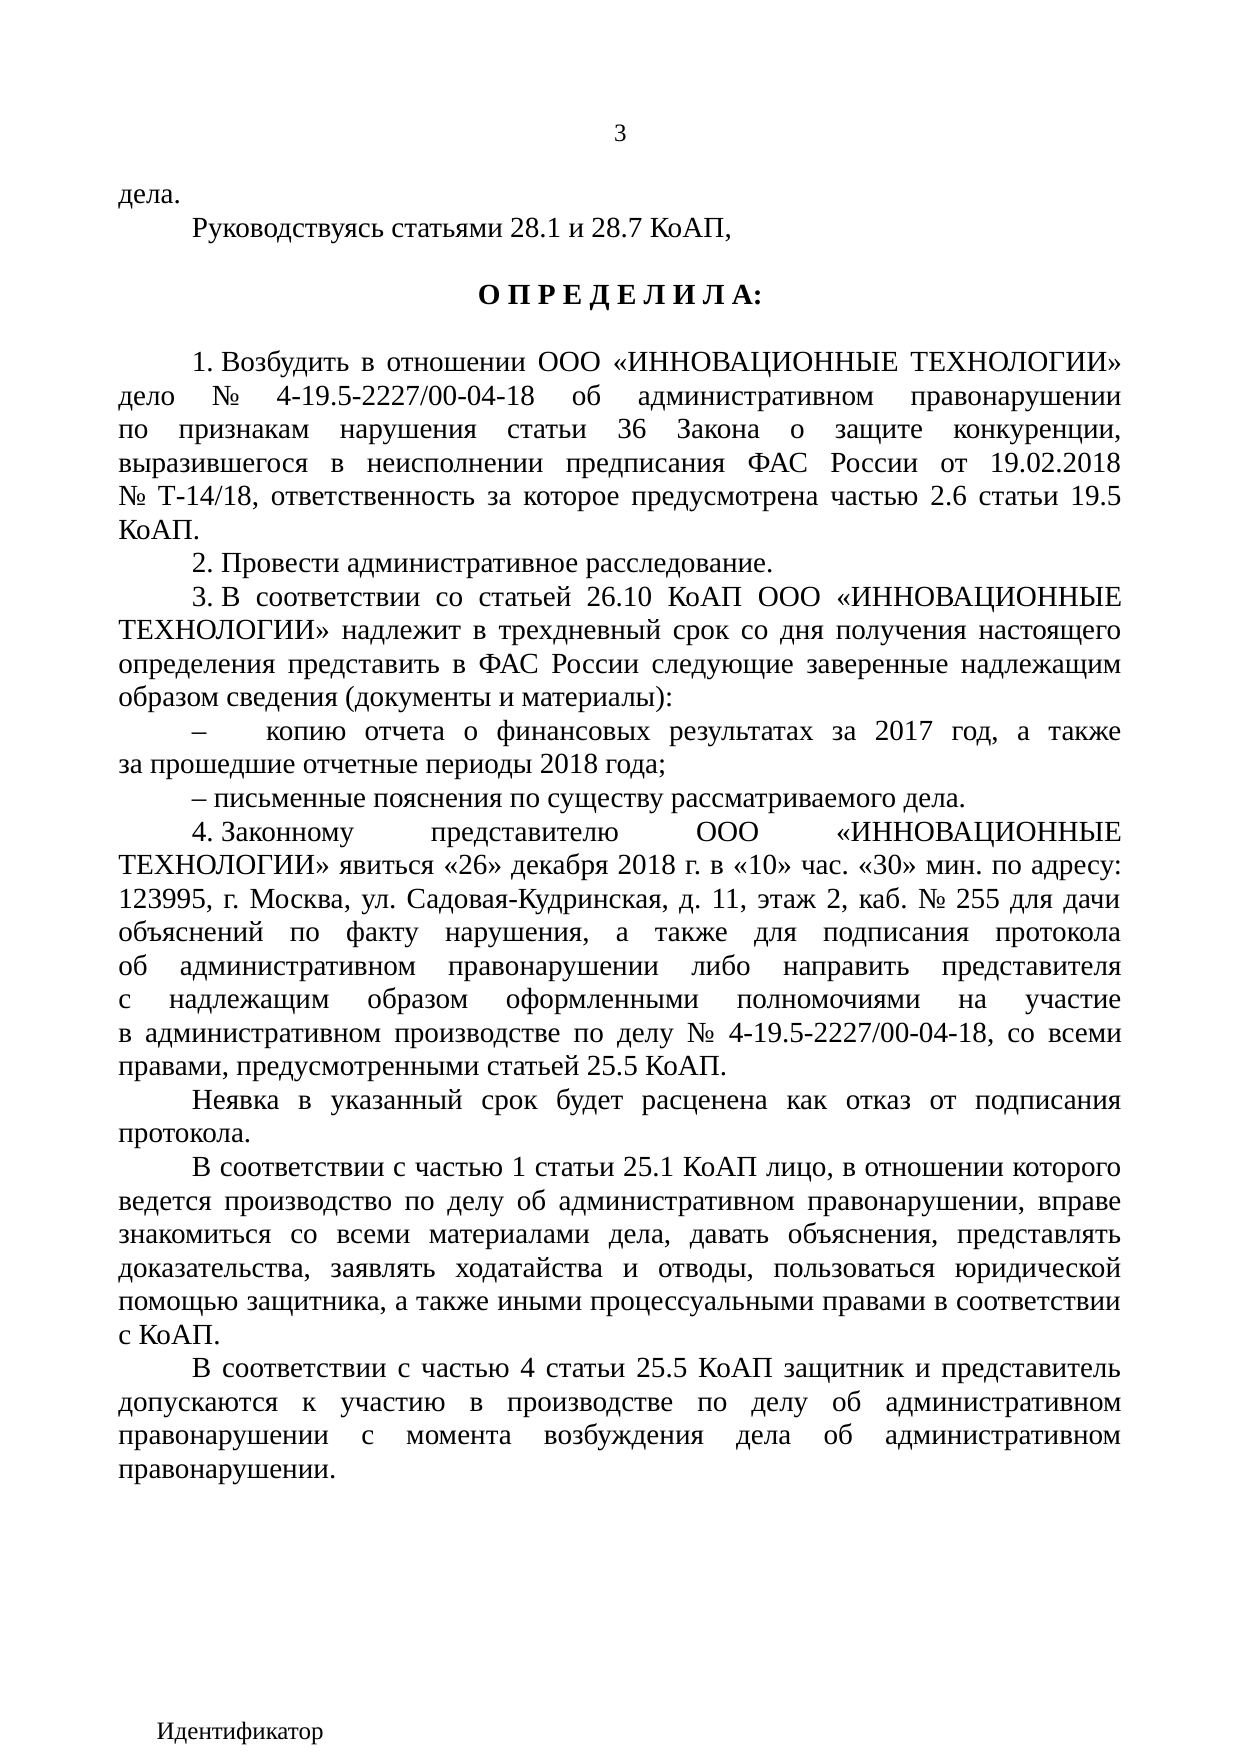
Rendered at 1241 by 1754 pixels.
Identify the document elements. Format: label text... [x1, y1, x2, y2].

text 4. Законному представителю ООО «ИННОВАЦИОННЫЕ ТЕХНОЛОГИИ» явиться «26» декабря 2018 г. в «10» час. «30» мин. по адресу: 123995, г. Москва, ул. Садовая-Кудринская, д. 11, этаж 2, каб. № 255 для дачи объяснений по факту нарушения, а также для подписания протокола об административном правонарушении либо направить представителя с надлежащим образом оформленными полномочиями на участие в административном производстве по делу № 4-19.5-2227/00-04-18, со всеми правами, предусмотренными статьей 25.5 КоАП. [118, 814, 1122, 1082]
text Неявка в указанный срок будет расценена как отказ от подписания протокола. [118, 1082, 1122, 1149]
text 3. В соответствии со статьей 26.10 КоАП ООО «ИННОВАЦИОННЫЕ ТЕХНОЛОГИИ» надлежит в трехдневный срок со дня получения настоящего определения представить в ФАС России следующие заверенные надлежащим образом сведения (документы и материалы): [118, 579, 1122, 713]
text дела. [118, 176, 1122, 210]
text 1. Возбудить в отношении ООО «ИННОВАЦИОННЫЕ ТЕХНОЛОГИИ» дело № 4-19.5-2227/00-04-18 об административном правонарушении по признакам нарушения статьи 36 Закона о защите конкуренции, выразившегося в неисполнении предписания ФАС России от 19.02.2018 № Т-14/18, ответственность за которое предусмотрена частью 2.6 статьи 19.5 КоАП. [118, 344, 1122, 545]
text В соответствии с частью 1 статьи 25.1 КоАП лицо, в отношении которого ведется производство по делу об административном правонарушении, вправе знакомиться со всеми материалами дела, давать объяснения, представлять доказательства, заявлять ходатайства и отводы, пользоваться юридической помощью защитника, а также иными процессуальными правами в соответствии с КоАП. [118, 1149, 1122, 1350]
text В соответствии с частью 4 статьи 25.5 КоАП защитник и представитель допускаются к участию в производстве по делу об административном правонарушении с момента возбуждения дела об административном правонарушении. [118, 1350, 1122, 1484]
text Руководствуясь статьями 28.1 и 28.7 КоАП, [118, 210, 1122, 243]
text – копию отчета о финансовых результатах за 2017 год, а также за прошедшие отчетные периоды 2018 года; [118, 713, 1122, 780]
text – письменные пояснения по существу рассматриваемого дела. [118, 780, 1122, 814]
text О П Р Е Д Е Л И Л А: [118, 277, 1122, 311]
text 2. Провести административное расследование. [118, 545, 1122, 579]
